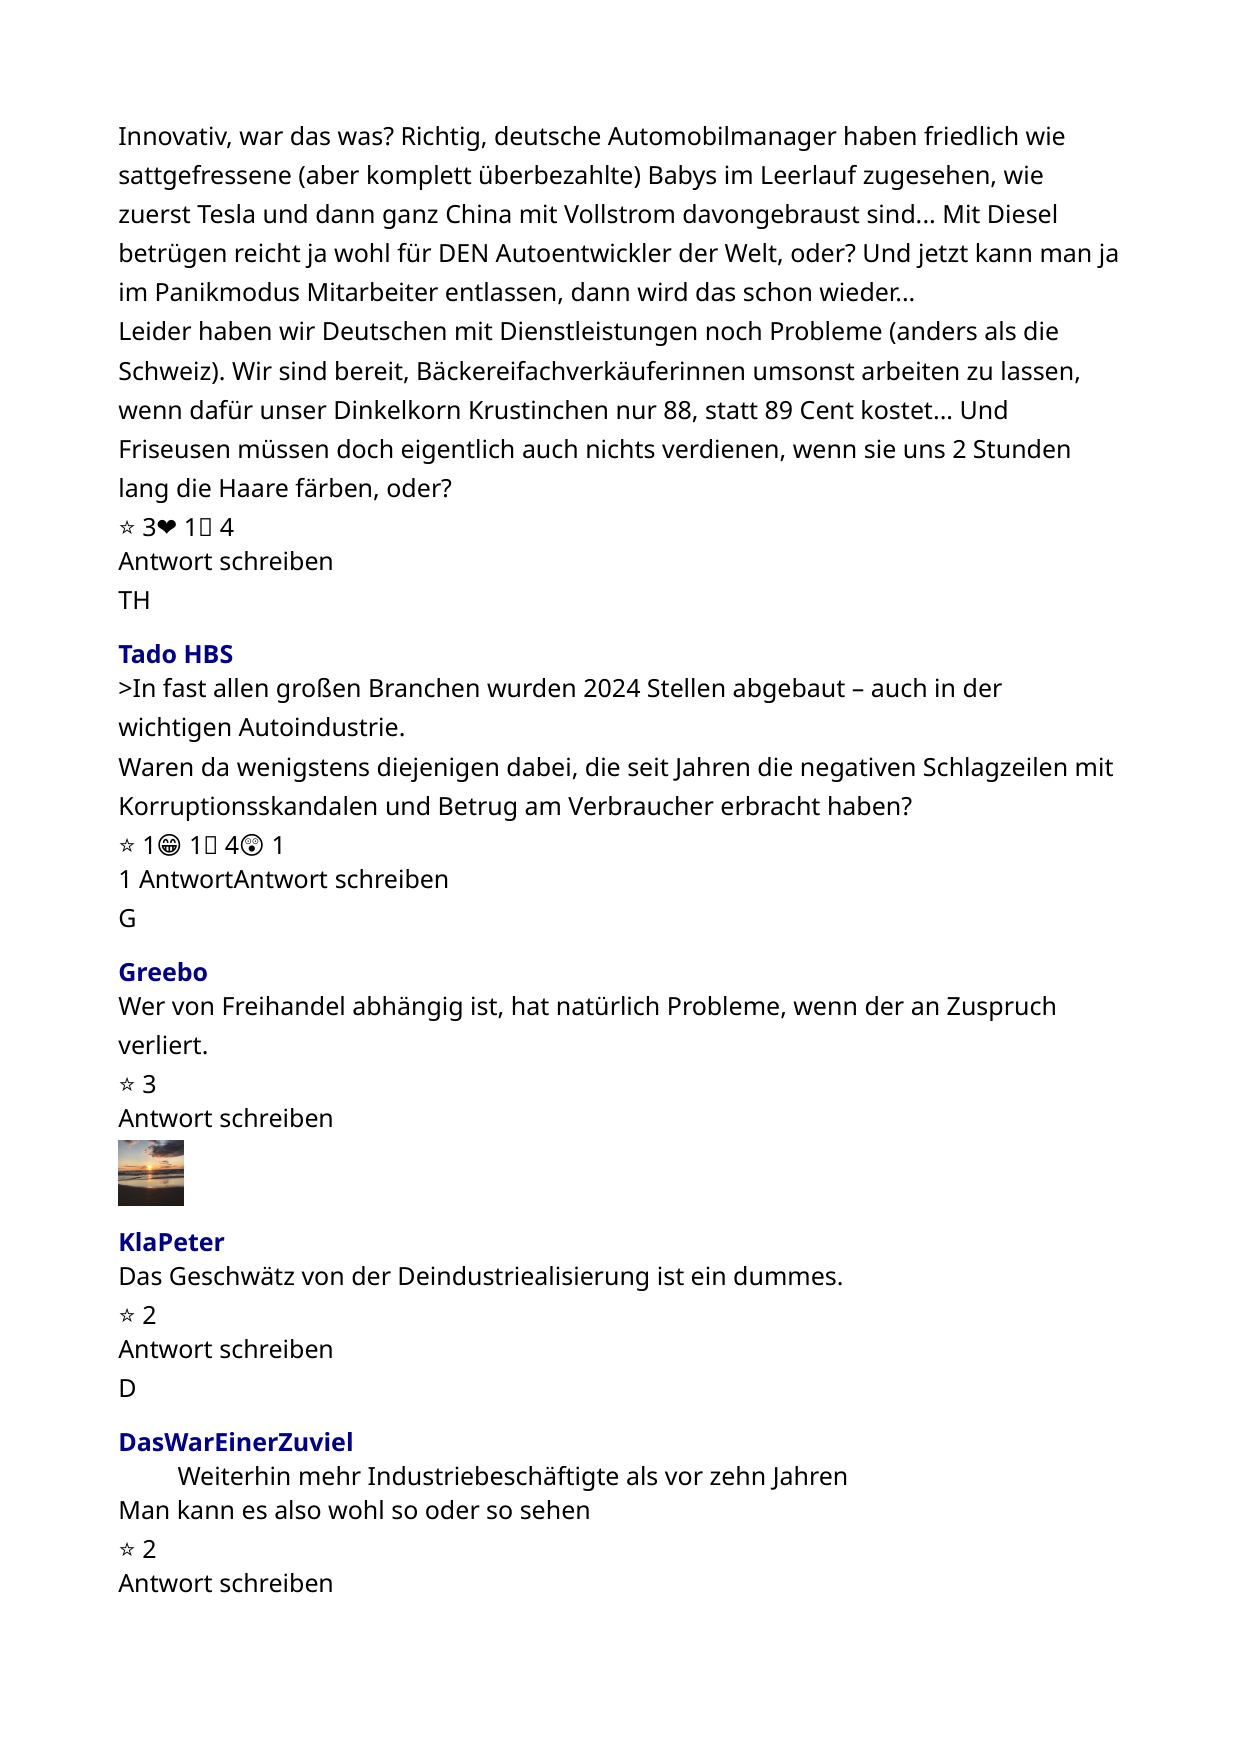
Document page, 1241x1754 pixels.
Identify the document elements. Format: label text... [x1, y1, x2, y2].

text ⭐️ 1😁 1🤨 4😲 1 [118, 827, 1122, 862]
text Man kann es also wohl so oder so sehen [118, 1493, 1122, 1527]
picture [118, 1140, 184, 1206]
text ⭐️ 2 [118, 1532, 1122, 1566]
text Weiterhin mehr Industriebeschäftigte als vor zehn Jahren [177, 1459, 1063, 1493]
text Antwort schreiben [118, 1332, 1122, 1366]
text Waren da wenigstens diejenigen dabei, die seit Jahren die negativen Schlagzeilen mit Korruptionsskandalen und Betrug am Verbraucher erbracht haben? [118, 749, 1122, 822]
subtitle DasWarEinerZuviel [118, 1425, 1122, 1459]
text Wer von Freihandel abhängig ist, hat natürlich Probleme, wenn der an Zuspruch verliert. [118, 988, 1122, 1062]
text Innovativ, war das was? Richtig, deutsche Automobilmanager haben friedlich wie sattgefressene (aber komplett überbezahlte) Babys im Leerlauf zugesehen, wie zuerst Tesla und dann ganz China mit Vollstrom davongebraust sind... Mit Diesel betrügen reicht ja wohl für DEN Autoentwickler der Welt, oder? Und jetzt kann man ja im Panikmodus Mitarbeiter entlassen, dann wird das schon wieder... [118, 118, 1122, 309]
text 1 AntwortAntwort schreiben [118, 862, 1122, 896]
text TH [118, 583, 1122, 617]
text Leider haben wir Deutschen mit Dienstleistungen noch Probleme (anders als die Schweiz). Wir sind bereit, Bäckereifachverkäuferinnen umsonst arbeiten zu lassen, wenn dafür unser Dinkelkorn Krustinchen nur 88, statt 89 Cent kostet... Und Friseusen müssen doch eigentlich auch nichts verdienen, wenn sie uns 2 Stunden lang die Haare färben, oder? [118, 314, 1122, 505]
subtitle Tado HBS [118, 637, 1122, 671]
text Antwort schreiben [118, 544, 1122, 578]
text ⭐️ 3 [118, 1067, 1122, 1101]
text D [118, 1371, 1122, 1405]
text Antwort schreiben [118, 1101, 1122, 1135]
subtitle Greebo [118, 954, 1122, 988]
text Das Geschwätz von der Deindustriealisierung ist ein dummes. [118, 1259, 1122, 1293]
text ⭐️ 2 [118, 1298, 1122, 1332]
text ⭐️ 3❤️ 1🤨 4 [118, 510, 1122, 544]
text >In fast allen großen Branchen wurden 2024 Stellen abgebaut – auch in der wichtigen Autoindustrie. [118, 671, 1122, 744]
subtitle KlaPeter [118, 1224, 1122, 1259]
text Antwort schreiben [118, 1566, 1122, 1600]
text G [118, 901, 1122, 935]
